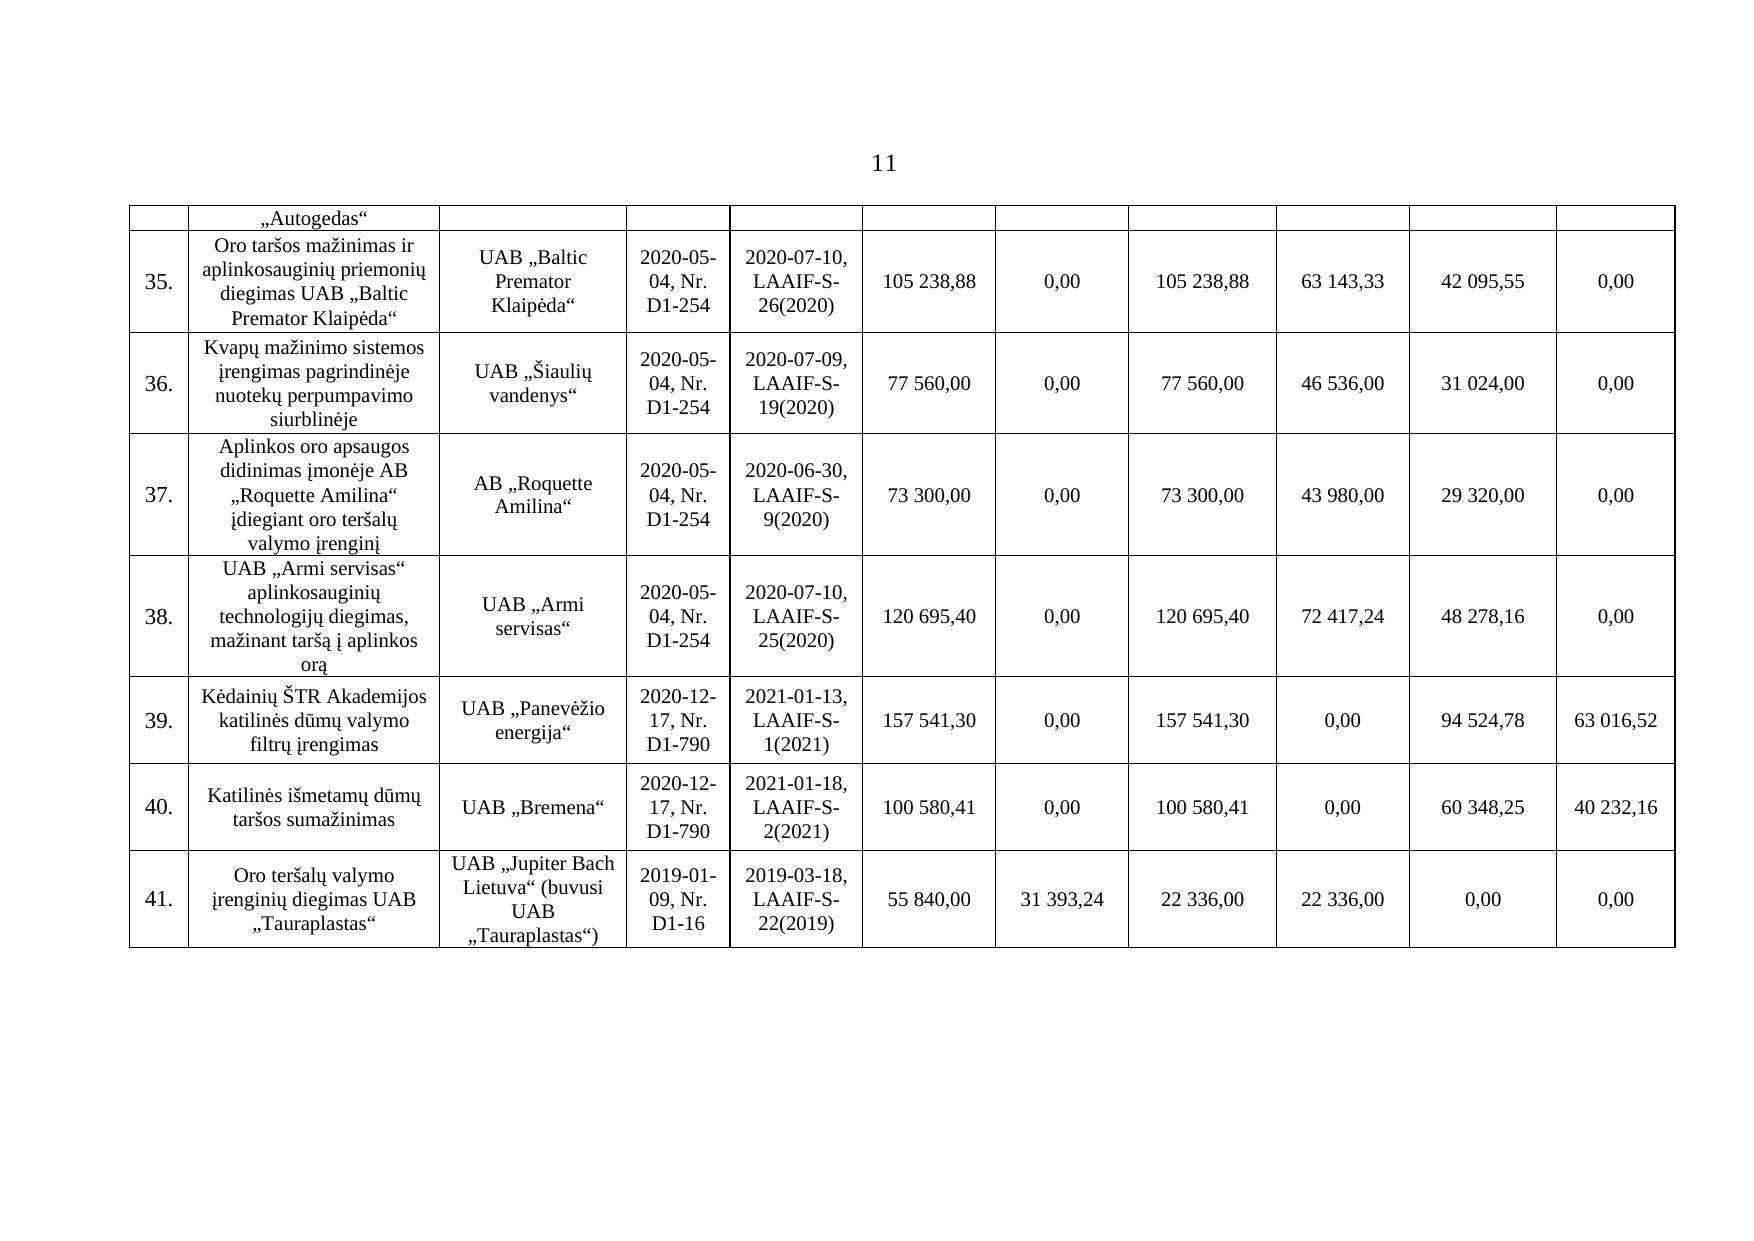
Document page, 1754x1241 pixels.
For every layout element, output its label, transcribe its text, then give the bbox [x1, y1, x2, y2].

table_cell 0,00 [1277, 677, 1409, 763]
table_cell Oro taršos mažinimas ir aplinkosauginių priemonių diegimas UAB „Baltic Premator Klaipėda“ [189, 231, 439, 332]
table_cell 0,00 [1557, 333, 1674, 433]
table_cell 48 278,16 [1410, 556, 1556, 676]
table_cell 2019-01-09, Nr. D1-16 [627, 851, 729, 947]
table_cell 22 336,00 [1129, 851, 1276, 947]
table_cell „Autogedas“ [189, 206, 439, 230]
table_cell UAB „Panevėžio energija“ [440, 677, 626, 763]
table_cell [863, 206, 995, 230]
table_cell [731, 206, 862, 230]
table_cell 105 238,88 [1129, 231, 1276, 332]
table_cell Kvapų mažinimo sistemos įrengimas pagrindinėje nuotekų perpumpavimo siurblinėje [189, 333, 439, 433]
table_cell 100 580,41 [863, 764, 995, 849]
table_cell 31 024,00 [1410, 333, 1556, 433]
table_cell 60 348,25 [1410, 764, 1556, 849]
table_cell 0,00 [1557, 851, 1674, 947]
table_cell 0,00 [996, 434, 1128, 555]
table_cell 2020-06-30, LAAIF-S-9(2020) [731, 434, 862, 555]
table_cell 0,00 [996, 231, 1128, 332]
table_cell 2020-07-10, LAAIF-S-26(2020) [731, 231, 862, 332]
table_cell 2019-03-18, LAAIF-S-22(2019) [731, 851, 862, 947]
table_cell 2020-12-17, Nr. D1-790 [627, 677, 729, 763]
table_cell 157 541,30 [863, 677, 995, 763]
table_cell 120 695,40 [863, 556, 995, 676]
table_cell 2020-07-10, LAAIF-S-25(2020) [731, 556, 862, 676]
table_cell 43 980,00 [1277, 434, 1409, 555]
table_cell [627, 206, 729, 230]
table_cell 73 300,00 [863, 434, 995, 555]
table_cell 157 541,30 [1129, 677, 1276, 763]
table_cell 39. [130, 677, 188, 763]
table_cell 36. [130, 333, 188, 433]
table_cell UAB „Baltic Premator Klaipėda“ [440, 231, 626, 332]
table_cell 31 393,24 [996, 851, 1128, 947]
table_cell 63 143,33 [1277, 231, 1409, 332]
table_cell 77 560,00 [1129, 333, 1276, 433]
table_cell 35. [130, 231, 188, 332]
table_cell UAB „Bremena“ [440, 764, 626, 849]
table_cell 2020-05-04, Nr. D1-254 [627, 231, 729, 332]
table_cell 2020-05-04, Nr. D1-254 [627, 556, 729, 676]
table_cell 22 336,00 [1277, 851, 1409, 947]
table_cell 2020-12-17, Nr. D1-790 [627, 764, 729, 849]
table_cell 41. [130, 851, 188, 947]
table_cell UAB „Šiaulių vandenys“ [440, 333, 626, 433]
table_cell 0,00 [1277, 764, 1409, 849]
table_cell 0,00 [996, 764, 1128, 849]
table_cell Aplinkos oro apsaugos didinimas įmonėje AB „Roquette Amilina“ įdiegiant oro teršalų valymo įrenginį [189, 434, 439, 555]
table_cell 38. [130, 556, 188, 676]
table_cell [1277, 206, 1409, 230]
table_cell 63 016,52 [1557, 677, 1674, 763]
table_cell 0,00 [1410, 851, 1556, 947]
table_cell 2020-05-04, Nr. D1-254 [627, 434, 729, 555]
table_cell 2021-01-18, LAAIF-S-2(2021) [731, 764, 862, 849]
table_cell 100 580,41 [1129, 764, 1276, 849]
table_cell 73 300,00 [1129, 434, 1276, 555]
table_cell [1129, 206, 1276, 230]
table_cell AB „Roquette Amilina“ [440, 434, 626, 555]
table_cell 105 238,88 [863, 231, 995, 332]
table_cell 42 095,55 [1410, 231, 1556, 332]
table_cell 72 417,24 [1277, 556, 1409, 676]
table_cell [440, 206, 626, 230]
table_cell UAB „Armi servisas“ [440, 556, 626, 676]
table_cell 0,00 [1557, 434, 1674, 555]
table_cell 40. [130, 764, 188, 849]
table_cell 40 232,16 [1557, 764, 1674, 849]
table_cell Oro teršalų valymo įrenginių diegimas UAB „Tauraplastas“ [189, 851, 439, 947]
table_cell 0,00 [1557, 231, 1674, 332]
table_cell 0,00 [996, 333, 1128, 433]
table_cell 2020-05-04, Nr. D1-254 [627, 333, 729, 433]
table_cell 0,00 [996, 677, 1128, 763]
table_cell Kėdainių ŠTR Akademijos katilinės dūmų valymo filtrų įrengimas [189, 677, 439, 763]
table_cell [1410, 206, 1556, 230]
table_cell 77 560,00 [863, 333, 995, 433]
table_cell 55 840,00 [863, 851, 995, 947]
table_cell [1557, 206, 1674, 230]
table_cell [996, 206, 1128, 230]
table_cell 94 524,78 [1410, 677, 1556, 763]
table_cell 120 695,40 [1129, 556, 1276, 676]
table_cell 0,00 [1557, 556, 1674, 676]
table_cell 29 320,00 [1410, 434, 1556, 555]
table_cell 2021-01-13, LAAIF-S-1(2021) [731, 677, 862, 763]
table_cell [130, 206, 188, 230]
table_cell 2020-07-09, LAAIF-S-19(2020) [731, 333, 862, 433]
table_cell UAB „Armi servisas“ aplinkosauginių technologijų diegimas, mažinant taršą į aplinkos orą [189, 556, 439, 676]
table_cell 37. [130, 434, 188, 555]
table_cell UAB „Jupiter Bach Lietuva“ (buvusi UAB „Tauraplastas“) [440, 851, 626, 947]
table_cell Katilinės išmetamų dūmų taršos sumažinimas [189, 764, 439, 849]
table_cell 46 536,00 [1277, 333, 1409, 433]
table_cell 0,00 [996, 556, 1128, 676]
